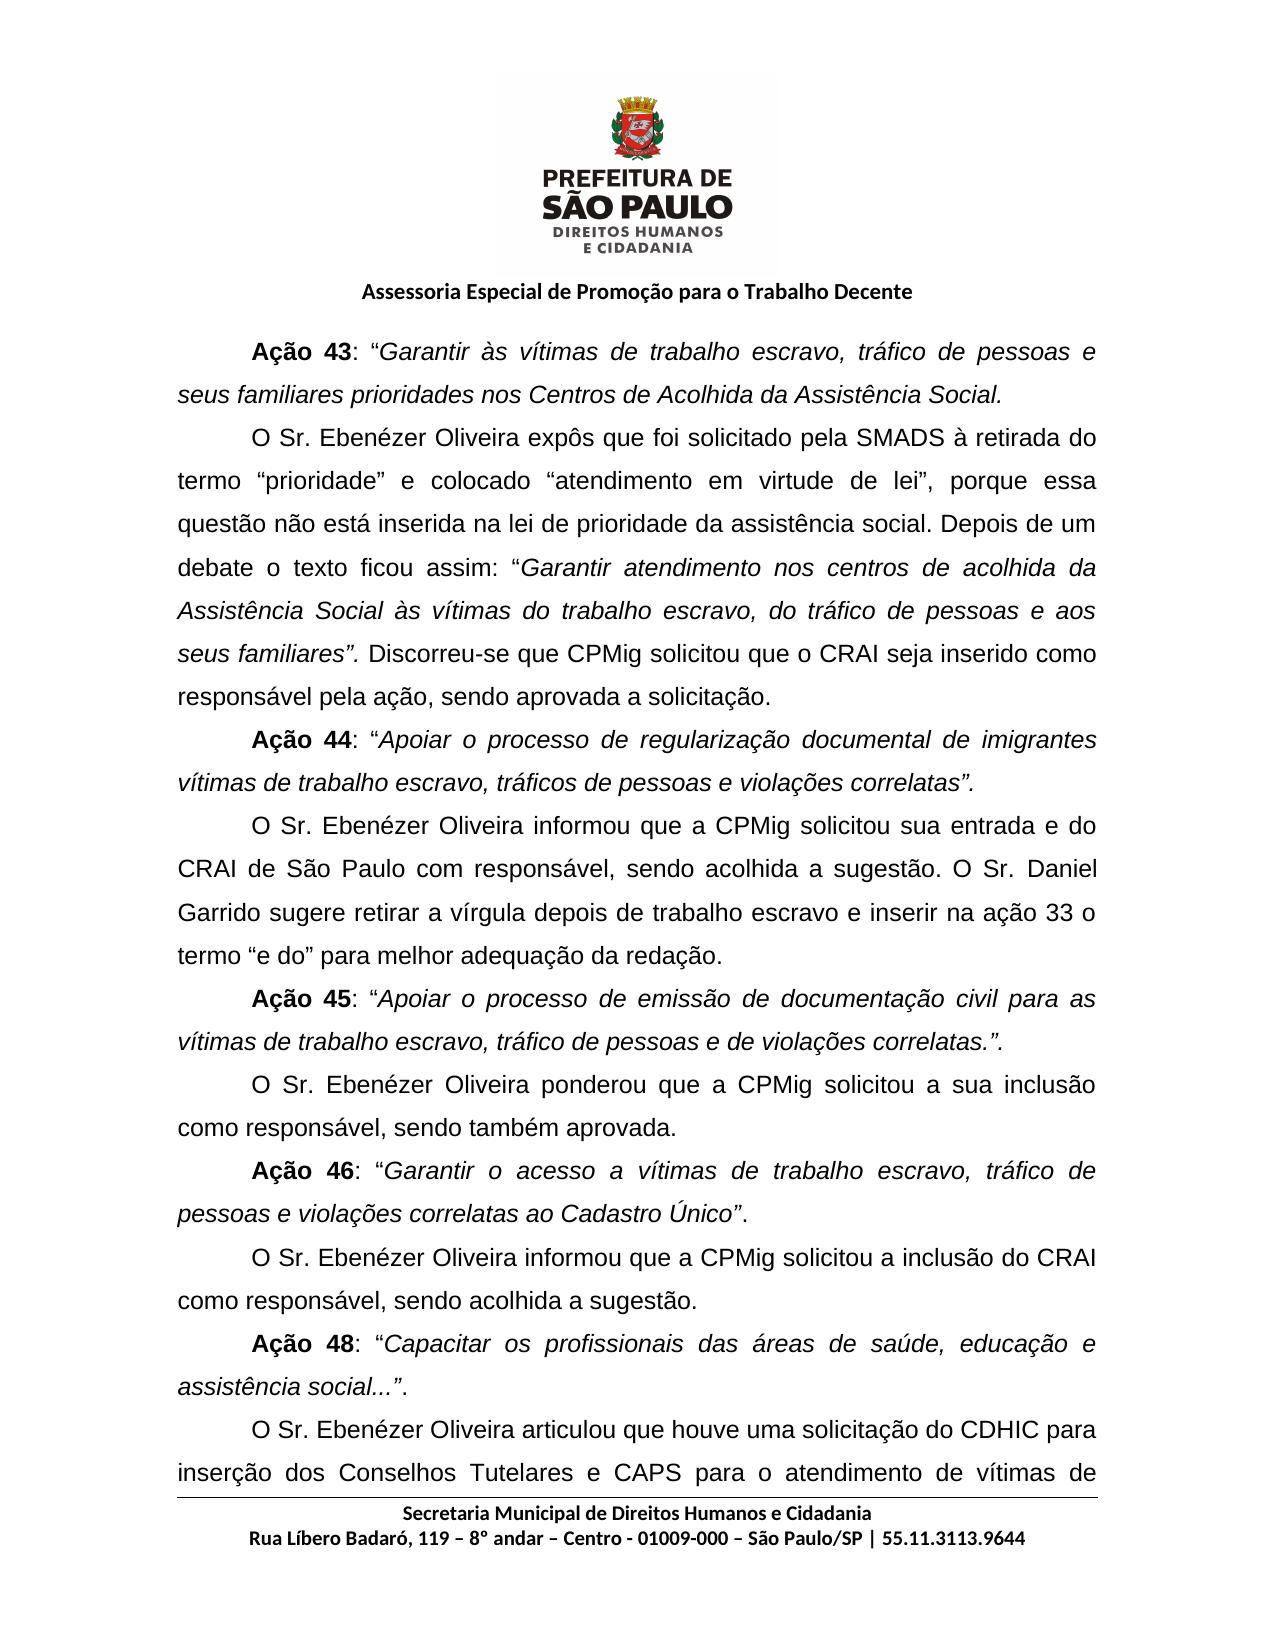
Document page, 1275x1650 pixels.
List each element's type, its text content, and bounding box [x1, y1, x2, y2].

text Ação 45: “Apoiar o processo de emissão de documentação civil para as vítimas de trabalho escravo, tráfico de pessoas e de violações correlatas.”. [177, 984, 1098, 1056]
text Ação 46: “Garantir o acesso a vítimas de trabalho escravo, tráfico de pessoas e violações correlatas ao Cadastro Único”. [177, 1156, 1098, 1228]
text Ação 44: “Apoiar o processo de regularização documental de imigrantes vítimas de trabalho escravo, tráficos de pessoas e violações correlatas”. [177, 725, 1098, 797]
text Ação 48: “Capacitar os profissionais das áreas de saúde, educação e assistência social...”. [177, 1329, 1098, 1401]
text O Sr. Ebenézer Oliveira informou que a CPMig solicitou a inclusão do CRAI como responsável, sendo acolhida a sugestão. [177, 1243, 1098, 1314]
text Ação 43: “Garantir às vítimas de trabalho escravo, tráfico de pessoas e seus familiares prioridades nos Centros de Acolhida da Assistência Social. [177, 337, 1098, 409]
picture [495, 73, 780, 277]
text O Sr. Ebenézer Oliveira ponderou que a CPMig solicitou a sua inclusão como responsável, sendo também aprovada. [177, 1070, 1098, 1142]
text O Sr. Ebenézer Oliveira informou que a CPMig solicitou sua entrada e do CRAI de São Paulo com responsável, sendo acolhida a sugestão. O Sr. Daniel Garrido sugere retirar a vírgula depois de trabalho escravo e inserir na ação 33 o termo “e do” para melhor adequação da redação. [177, 811, 1098, 969]
text O Sr. Ebenézer Oliveira expôs que foi solicitado pela SMADS à retirada do termo “prioridade” e colocado “atendimento em virtude de lei”, porque essa questão não está inserida na lei de prioridade da assistência social. Depois de um debate o texto ficou assim: “Garantir atendimento nos centros de acolhida da Assistência Social às vítimas do trabalho escravo, do tráfico de pessoas e aos seus familiares”. Discorreu-se que CPMig solicitou que o CRAI seja inserido como responsável pela ação, sendo aprovada a solicitação. [177, 423, 1098, 711]
text O Sr. Ebenézer Oliveira articulou que houve uma solicitação do CDHIC para inserção dos Conselhos Tutelares e CAPS para o atendimento de vítimas de [177, 1415, 1098, 1487]
